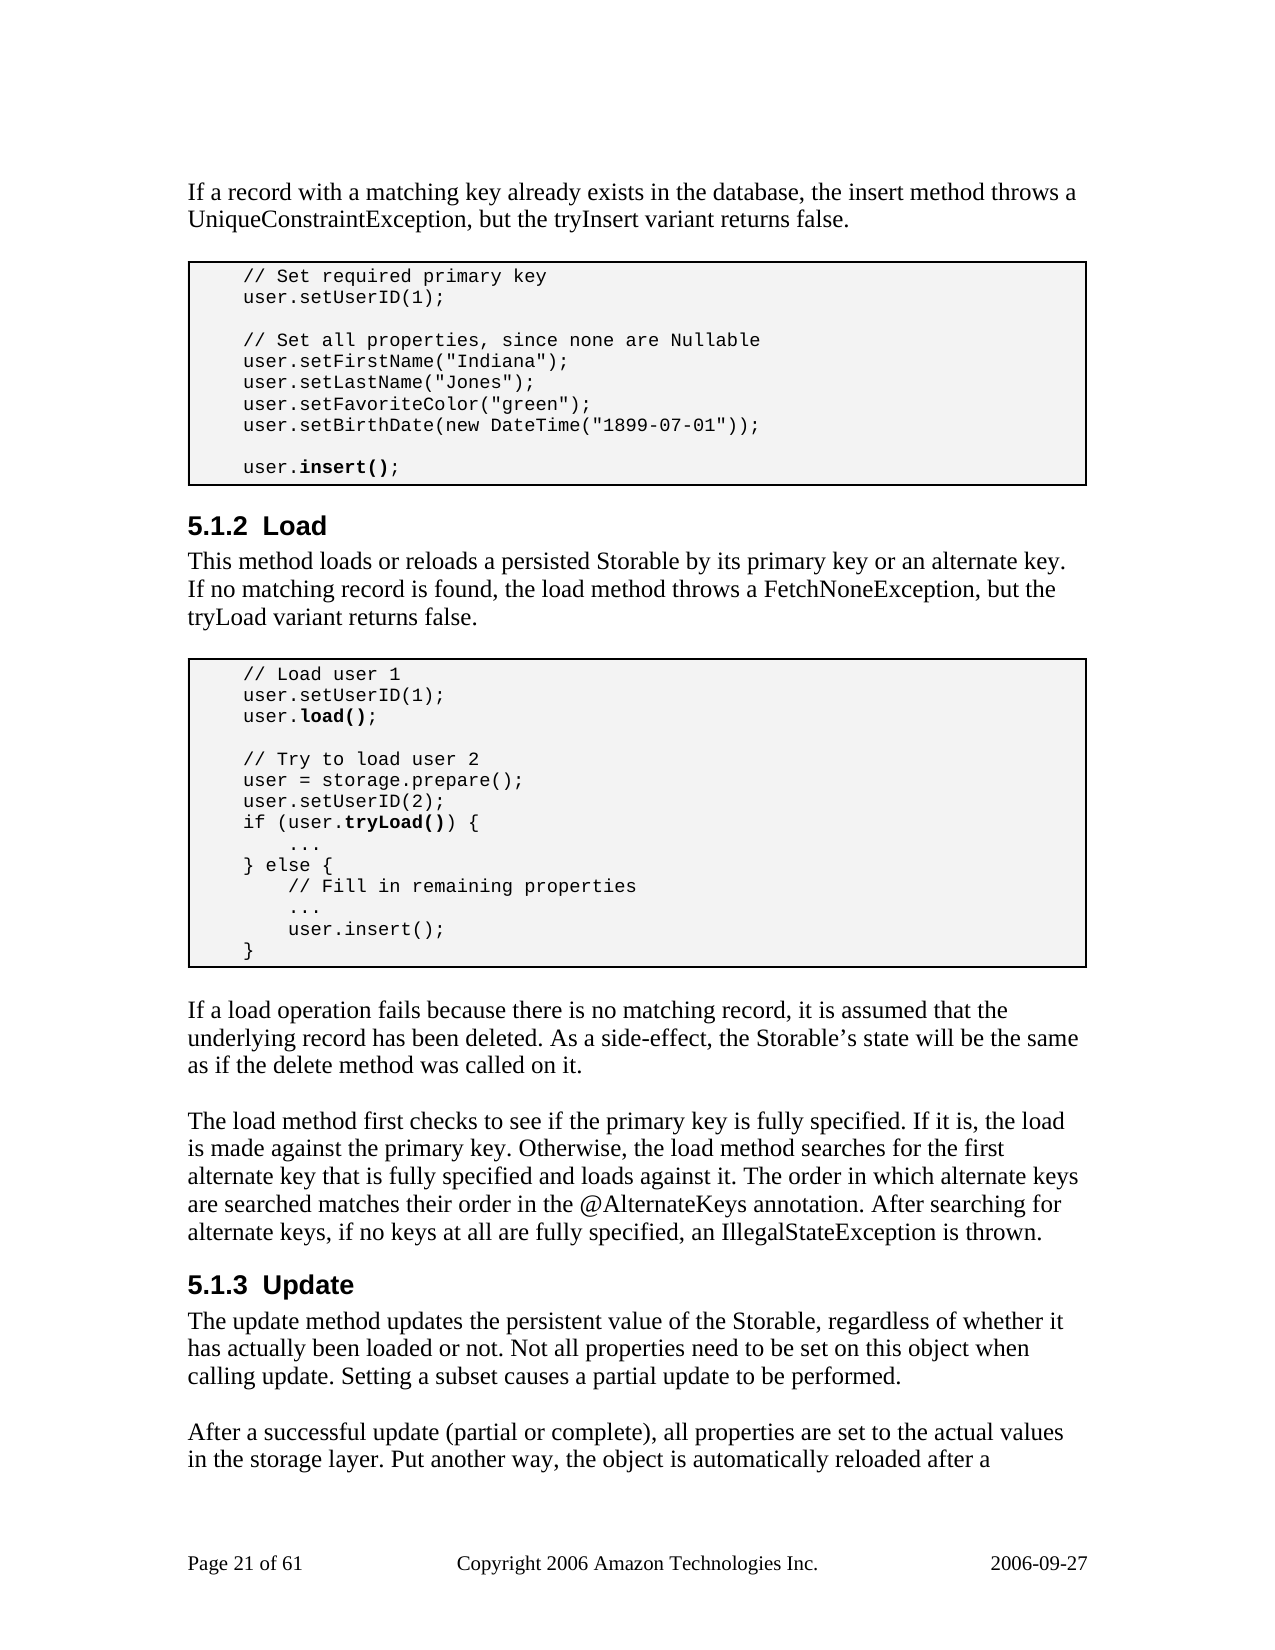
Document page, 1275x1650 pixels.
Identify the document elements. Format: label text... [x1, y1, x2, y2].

text user.setFirstName("Indiana"); [190, 346, 1085, 367]
text user.setFavoriteColor("green"); [190, 388, 1085, 409]
text user.insert(); [190, 452, 1085, 484]
subtitle Load [187, 511, 1087, 541]
text // Try to load user 2 [190, 743, 1085, 764]
text If a load operation fails because there is no matching record, it is assumed that the underlying record has been deleted. As a side-effect, the Storable’s state will be the same as if the delete method was called on it. [187, 996, 1087, 1079]
text ... [190, 892, 1085, 913]
text user = storage.prepare(); [190, 764, 1085, 786]
text if (user.tryLoad()) { [190, 807, 1085, 828]
text user.load(); [190, 701, 1085, 722]
text ... [190, 828, 1085, 849]
text // Set all properties, since none are Nullable [190, 324, 1085, 346]
text user.insert(); [190, 913, 1085, 934]
text // Load user 1 [190, 660, 1085, 679]
text user.setUserID(1); [190, 679, 1085, 701]
text user.setBirthDate(new DateTime("1899-07-01")); [190, 409, 1085, 431]
subtitle Update [187, 1270, 1087, 1301]
text This method loads or reloads a persisted Storable by its primary key or an alternate key. If no matching record is found, the load method throws a FetchNoneException, but the tryLoad variant returns false. [187, 547, 1087, 631]
text user.setUserID(2); [190, 786, 1085, 807]
text // Set required primary key [190, 263, 1085, 282]
text The update method updates the persistent value of the Storable, regardless of whether it has actually been loaded or not. Not all properties need to be set on this object when calling update. Setting a subset causes a partial update to be performed. [187, 1307, 1087, 1390]
text After a successful update (partial or complete), all properties are set to the actual values in the storage layer. Put another way, the object is automatically reloaded after a [187, 1418, 1087, 1473]
text user.setLastName("Jones"); [190, 367, 1085, 388]
text If a record with a matching key already exists in the database, the insert method throws a UniqueConstraintException, but the tryInsert variant returns false. [187, 178, 1087, 233]
text The load method first checks to see if the primary key is fully specified. If it is, the load is made against the primary key. Otherwise, the load method searches for the first alternate key that is fully specified and loads against it. The order in which alternate keys are searched matches their order in the @AlternateKeys annotation. After searching for alternate keys, if no keys at all are fully specified, an IllegalStateException is thrown. [187, 1107, 1087, 1245]
text } else { [190, 849, 1085, 871]
text user.setUserID(1); [190, 282, 1085, 303]
text } [190, 934, 1085, 966]
text // Fill in remaining properties [190, 871, 1085, 892]
